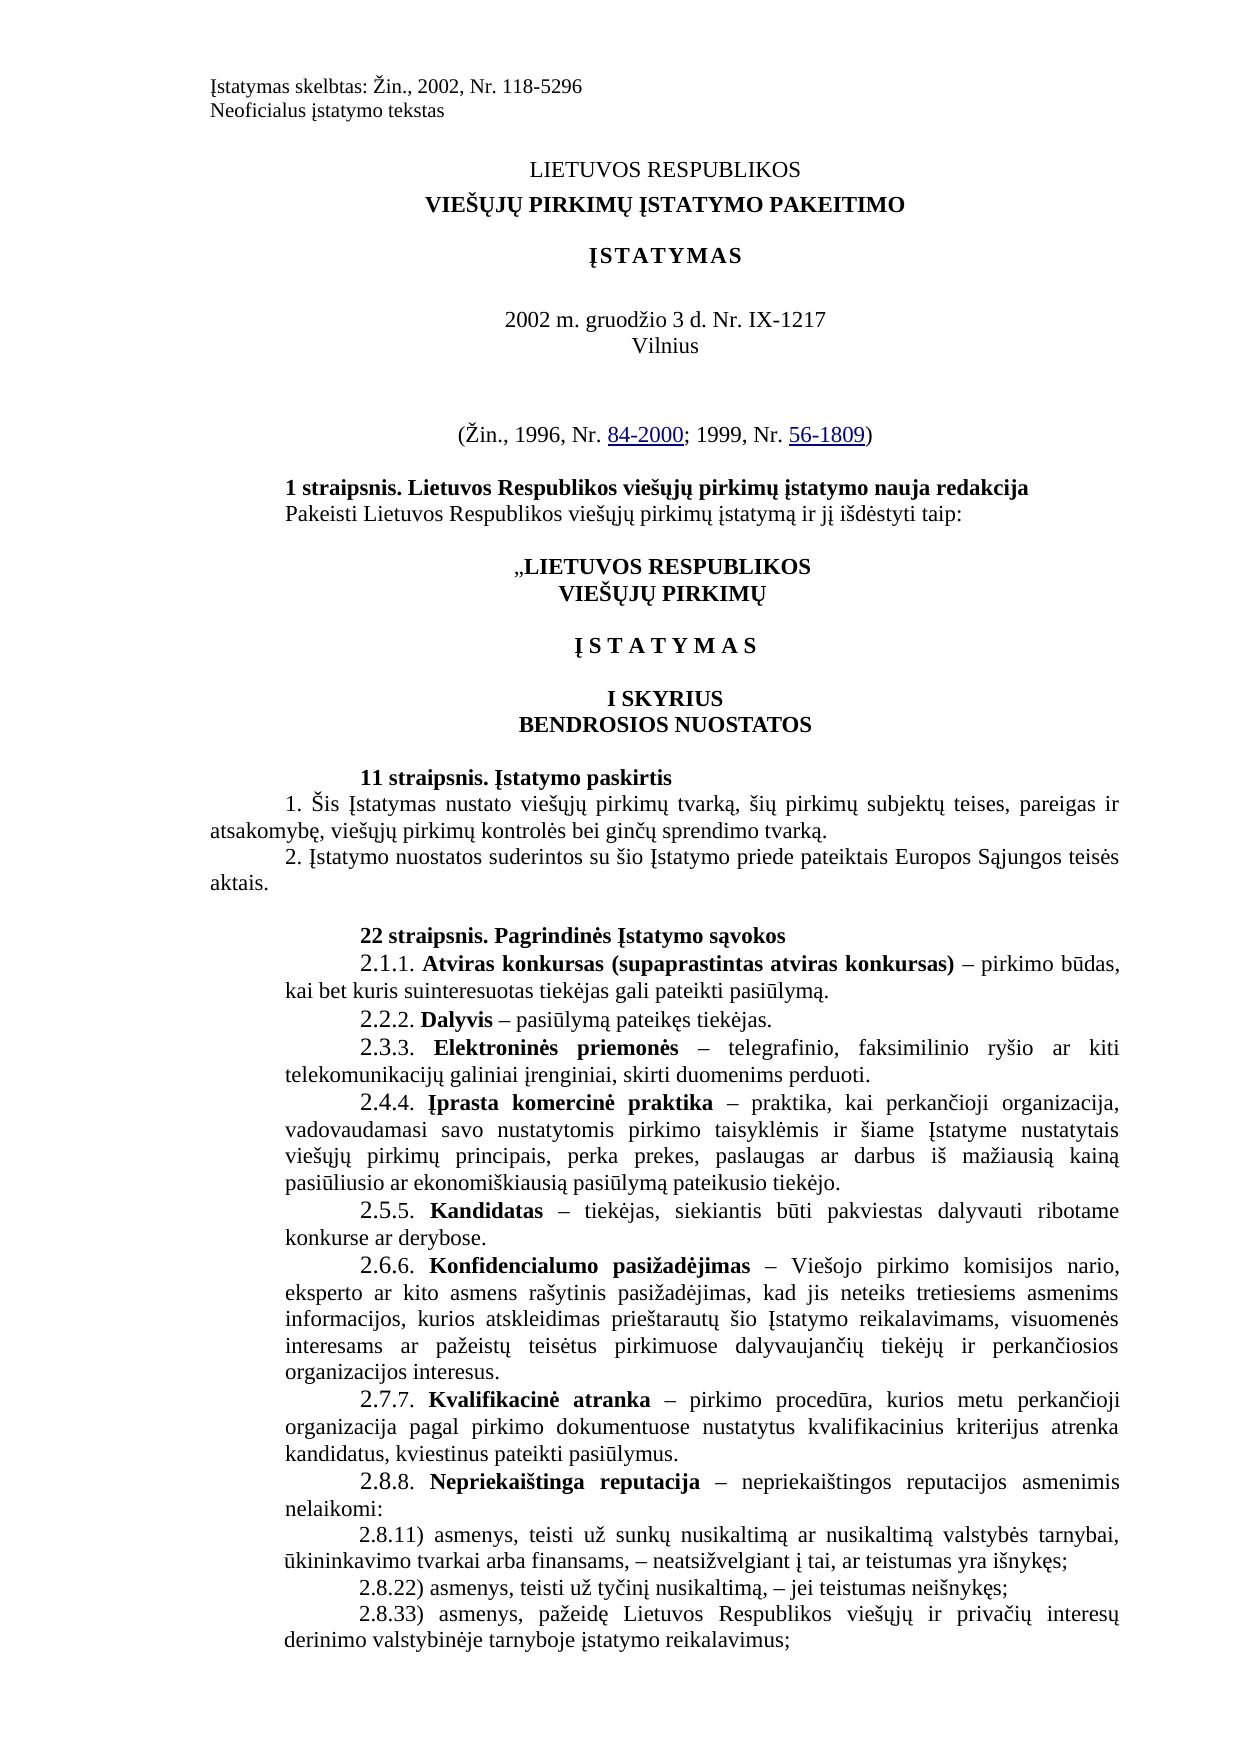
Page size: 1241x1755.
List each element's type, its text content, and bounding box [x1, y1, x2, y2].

text Į S T A T Y M A S [210, 606, 1120, 659]
subtitle 6. Konfidencialumo pasižadėjimas – Viešojo pirkimo komisijos nario, eksperto ar kito asmens rašytinis pasižadėjimas, kad jis neteiks tretiesiems asmenims informacijos, kurios atskleidimas prieštarautų šio Įstatymo reikalavimams, visuomenės interesams ar pažeistų teisėtus pirkimuose dalyvaujančių tiekėjų ir perkančiosios organizacijos interesus. [210, 1250, 1120, 1384]
text ĮSTATYMAS [210, 242, 1120, 269]
subtitle 3. Elektroninės priemonės – telegrafinio, faksimilinio ryšio ar kiti telekomunikacijų galiniai įrenginiai, skirti duomenims perduoti. [210, 1032, 1120, 1087]
subtitle 1) asmenys, teisti už sunkų nusikaltimą ar nusikaltimą valstybės tarnybai, ūkininkavimo tvarkai arba finansams, – neatsižvelgiant į tai, ar teistumas yra išnykęs; [210, 1521, 1120, 1574]
text LIETUVOS RESPUBLIKOS [210, 156, 1120, 183]
subtitle 1. Atviras konkursas (supaprastintas atviras konkursas) – pirkimo būdas, kai bet kuris suinteresuotas tiekėjas gali pateikti pasiūlymą. [210, 948, 1120, 1004]
subtitle 2 straipsnis. Pagrindinės Įstatymo sąvokos [210, 922, 1120, 948]
subtitle BENDROSIOS NUOSTATOS [210, 711, 1120, 738]
text Viešųjų pirkimų [210, 579, 1120, 606]
text VIEŠŲJŲ PIRKIMŲ ĮSTATYMO PAKEITIMO [210, 191, 1120, 217]
text 2002 m. gruodžio 3 d. Nr. IX-1217 Vilnius [210, 306, 1120, 359]
subtitle 4. Įprasta komercinė praktika – praktika, kai perkančioji organizacija, vadovaudamasi savo nustatytomis pirkimo taisyklėmis ir šiame Įstatyme nustatytais viešųjų pirkimų principais, perka prekes, paslaugas ar darbus iš mažiausią kainą pasiūliusio ar ekonomiškiausią pasiūlymą pateikusio tiekėjo. [210, 1087, 1120, 1195]
subtitle I SKYRIUS [210, 685, 1120, 711]
text 2. Įstatymo nuostatos suderintos su šio Įstatymo priede pateiktais Europos Sąjungos teisės aktais. [210, 843, 1120, 896]
subtitle 5. Kandidatas – tiekėjas, siekiantis būti pakviestas dalyvauti ribotame konkurse ar derybose. [210, 1195, 1120, 1250]
text (Žin., 1996, Nr. 84-2000; 1999, Nr. 56-1809) [210, 421, 1120, 448]
text Pakeisti Lietuvos Respublikos viešųjų pirkimų įstatymą ir jį išdėstyti taip: [210, 501, 1120, 527]
subtitle 3) asmenys, pažeidę Lietuvos Respublikos viešųjų ir privačių interesų derinimo valstybinėje tarnyboje įstatymo reikalavimus; [210, 1600, 1120, 1653]
subtitle 7. Kvalifikacinė atranka – pirkimo procedūra, kurios metu perkančioji organizacija pagal pirkimo dokumentuose nustatytus kvalifikacinius kriterijus atrenka kandidatus, kviestinus pateikti pasiūlymus. [210, 1384, 1120, 1466]
text 1 straipsnis. Lietuvos Respublikos viešųjų pirkimų įstatymo nauja redakcija [210, 474, 1120, 501]
subtitle 2. Dalyvis – pasiūlymą pateikęs tiekėjas. [210, 1004, 1120, 1032]
text „Lietuvos Respublikos [210, 553, 1120, 579]
subtitle 8. Nepriekaištinga reputacija – nepriekaištingos reputacijos asmenimis nelaikomi: [210, 1466, 1120, 1521]
subtitle 2) asmenys, teisti už tyčinį nusikaltimą, – jei teistumas neišnykęs; [210, 1574, 1120, 1600]
subtitle 1 straipsnis. Įstatymo paskirtis [210, 764, 1120, 790]
text 1. Šis Įstatymas nustato viešųjų pirkimų tvarką, šių pirkimų subjektų teises, pareigas ir atsakomybę, viešųjų pirkimų kontrolės bei ginčų sprendimo tvarką. [210, 790, 1120, 843]
text Įstatymas skelbtas: Žin., 2002, Nr. 118-5296 [210, 73, 1120, 98]
text Neoficialus įstatymo tekstas [210, 98, 1120, 122]
